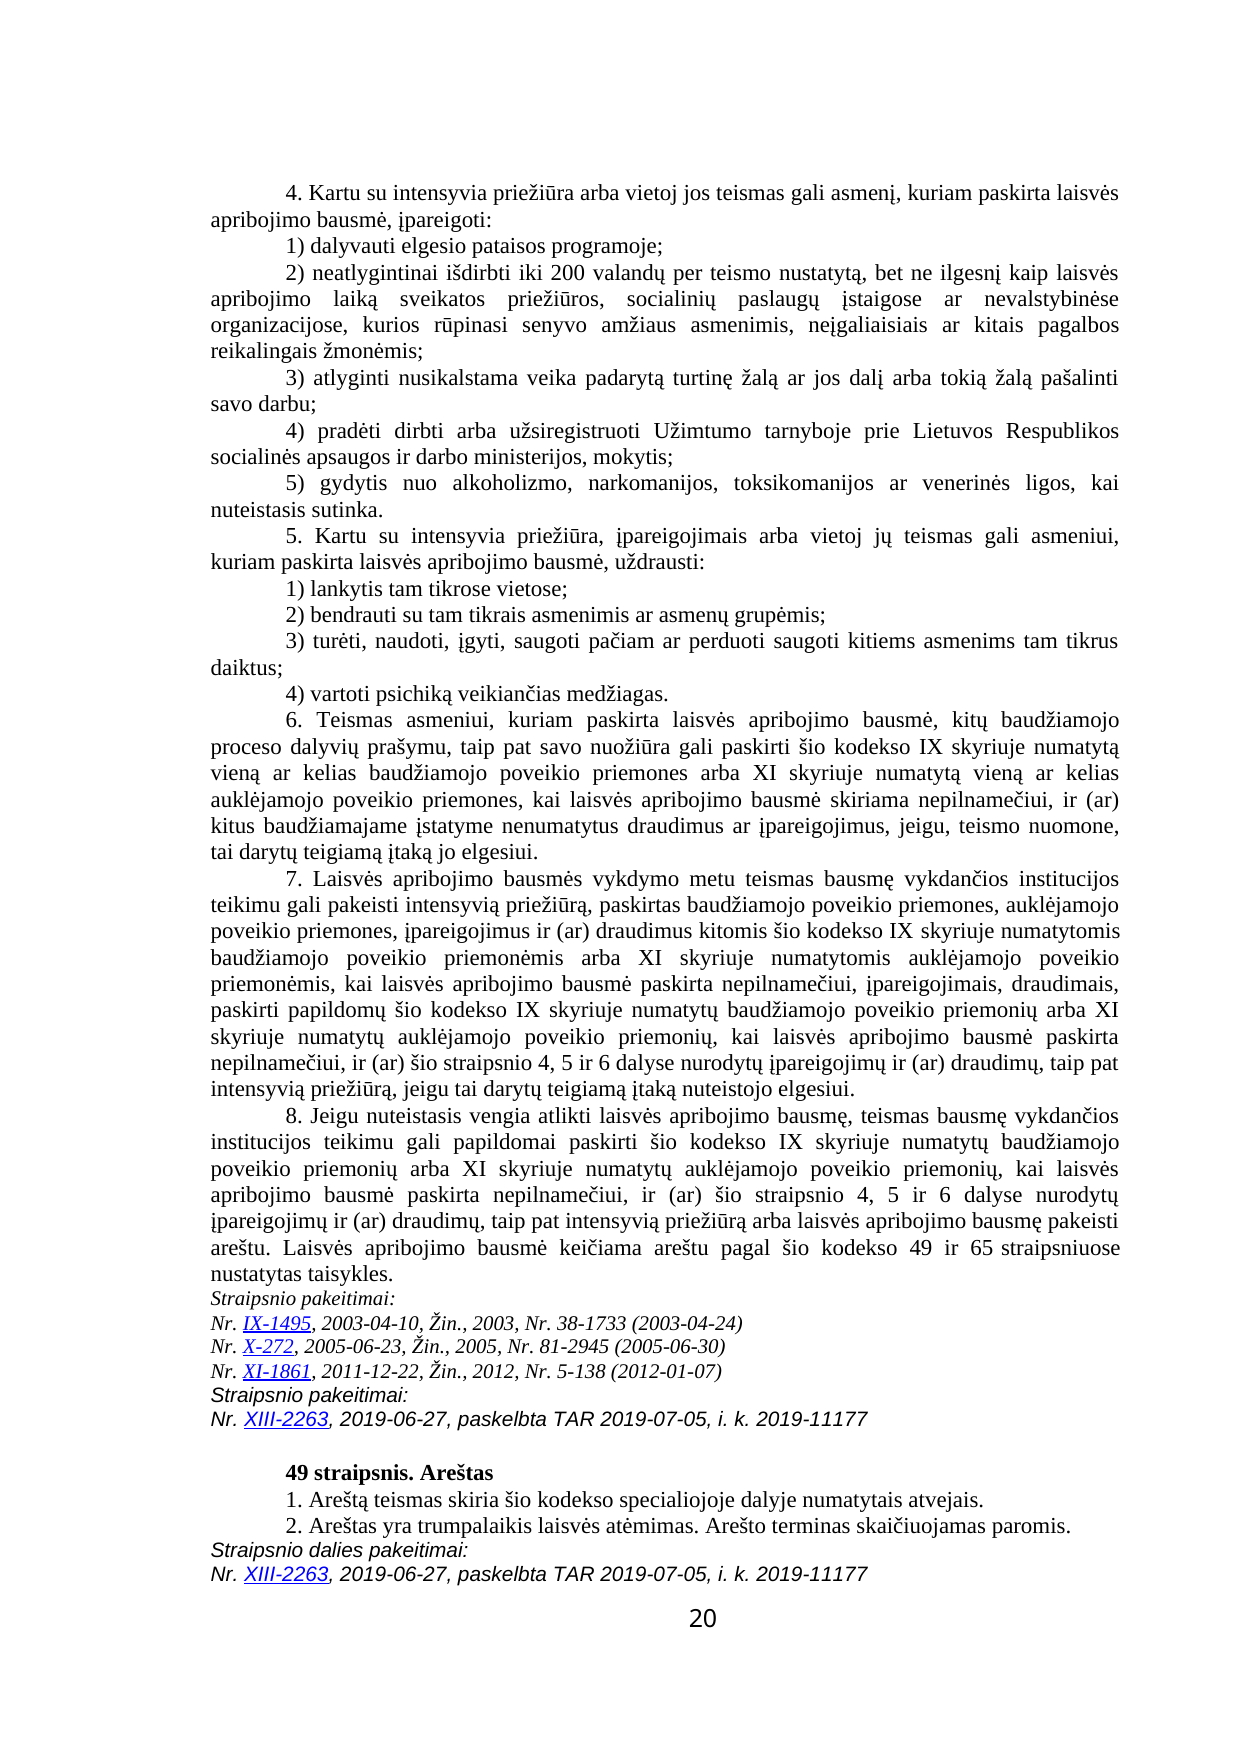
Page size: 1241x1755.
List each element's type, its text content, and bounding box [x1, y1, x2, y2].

text 4) vartoti psichiką veikiančias medžiagas. [210, 680, 1120, 707]
text Straipsnio dalies pakeitimai: [210, 1538, 1120, 1562]
text Nr. IX-1495, 2003-04-10, Žin., 2003, Nr. 38-1733 (2003-04-24) [210, 1310, 1120, 1334]
text 3) turėti, naudoti, įgyti, saugoti pačiam ar perduoti saugoti kitiems asmenims tam tikrus daiktus; [210, 627, 1120, 680]
text 1) dalyvauti elgesio pataisos programoje; [210, 232, 1120, 258]
text Nr. XI-1861, 2011-12-22, Žin., 2012, Nr. 5-138 (2012-01-07) [210, 1358, 1120, 1383]
text 6. Teismas asmeniui, kuriam paskirta laisvės apribojimo bausmė, kitų baudžiamojo proceso dalyvių prašymu, taip pat savo nuožiūra gali paskirti šio kodekso IX skyriuje numatytą vieną ar kelias baudžiamojo poveikio priemones arba XI skyriuje numatytą vieną ar kelias auklėjamojo poveikio priemones, kai laisvės apribojimo bausmė skiriama nepilnamečiui, ir (ar) kitus baudžiamajame įstatyme nenumatytus draudimus ar įpareigojimus, jeigu, teismo nuomone, tai darytų teigiamą įtaką jo elgesiui. [210, 707, 1120, 865]
text 5. Kartu su intensyvia priežiūra, įpareigojimais arba vietoj jų teismas gali asmeniui, kuriam paskirta laisvės apribojimo bausmė, uždrausti: [210, 522, 1120, 575]
text Straipsnio pakeitimai: [210, 1286, 1120, 1310]
text 7. Laisvės apribojimo bausmės vykdymo metu teismas bausmę vykdančios institucijos teikimu gali pakeisti intensyvią priežiūrą, paskirtas baudžiamojo poveikio priemones, auklėjamojo poveikio priemones, įpareigojimus ir (ar) draudimus kitomis šio kodekso IX skyriuje numatytomis baudžiamojo poveikio priemonėmis arba XI skyriuje numatytomis auklėjamojo poveikio priemonėmis, kai laisvės apribojimo bausmė paskirta nepilnamečiui, įpareigojimais, draudimais, paskirti papildomų šio kodekso IX skyriuje numatytų baudžiamojo poveikio priemonių arba XI skyriuje numatytų auklėjamojo poveikio priemonių, kai laisvės apribojimo bausmė paskirta nepilnamečiui, ir (ar) šio straipsnio 4, 5 ir 6 dalyse nurodytų įpareigojimų ir (ar) draudimų, taip pat intensyvią priežiūrą, jeigu tai darytų teigiamą įtaką nuteistojo elgesiui. [210, 865, 1120, 1102]
text 2. Areštas yra trumpalaikis laisvės atėmimas. Arešto terminas skaičiuojamas paromis. [210, 1512, 1120, 1538]
text Nr. X-272, 2005-06-23, Žin., 2005, Nr. 81-2945 (2005-06-30) [210, 1334, 1120, 1358]
text 4. Kartu su intensyvia priežiūra arba vietoj jos teismas gali asmenį, kuriam paskirta laisvės apribojimo bausmė, įpareigoti: [210, 179, 1120, 232]
text Nr. XIII-2263, 2019-06-27, paskelbta TAR 2019-07-05, i. k. 2019-11177 [210, 1407, 1120, 1431]
text 3) atlyginti nusikalstama veika padarytą turtinę žalą ar jos dalį arba tokią žalą pašalinti savo darbu; [210, 364, 1120, 417]
text 5) gydytis nuo alkoholizmo, narkomanijos, toksikomanijos ar venerinės ligos, kai nuteistasis sutinka. [210, 469, 1120, 522]
text Straipsnio pakeitimai: [210, 1383, 1120, 1407]
text 2) neatlygintinai išdirbti iki 200 valandų per teismo nustatytą, bet ne ilgesnį kaip laisvės apribojimo laiką sveikatos priežiūros, socialinių paslaugų įstaigose ar nevalstybinėse organizacijose, kurios rūpinasi senyvo amžiaus asmenimis, neįgaliaisiais ar kitais pagalbos reikalingais žmonėmis; [210, 258, 1120, 364]
text 2) bendrauti su tam tikrais asmenimis ar asmenų grupėmis; [210, 601, 1120, 627]
text 4) pradėti dirbti arba užsiregistruoti Užimtumo tarnyboje prie Lietuvos Respublikos socialinės apsaugos ir darbo ministerijos, mokytis; [210, 417, 1120, 469]
text 1. Areštą teismas skiria šio kodekso specialiojoje dalyje numatytais atvejais. [210, 1486, 1120, 1512]
text 8. Jeigu nuteistasis vengia atlikti laisvės apribojimo bausmę, teismas bausmę vykdančios institucijos teikimu gali papildomai paskirti šio kodekso IX skyriuje numatytų baudžiamojo poveikio priemonių arba XI skyriuje numatytų auklėjamojo poveikio priemonių, kai laisvės apribojimo bausmė paskirta nepilnamečiui, ir (ar) šio straipsnio 4, 5 ir 6 dalyse nurodytų įpareigojimų ir (ar) draudimų, taip pat intensyvią priežiūrą arba laisvės apribojimo bausmę pakeisti areštu. Laisvės apribojimo bausmė keičiama areštu pagal šio kodekso 49 ir 65 straipsniuose nustatytas taisykles. [210, 1102, 1120, 1286]
text 1) lankytis tam tikrose vietose; [210, 575, 1120, 601]
text 49 straipsnis. Areštas [210, 1459, 1120, 1486]
text Nr. XIII-2263, 2019-06-27, paskelbta TAR 2019-07-05, i. k. 2019-11177 [210, 1562, 1120, 1586]
